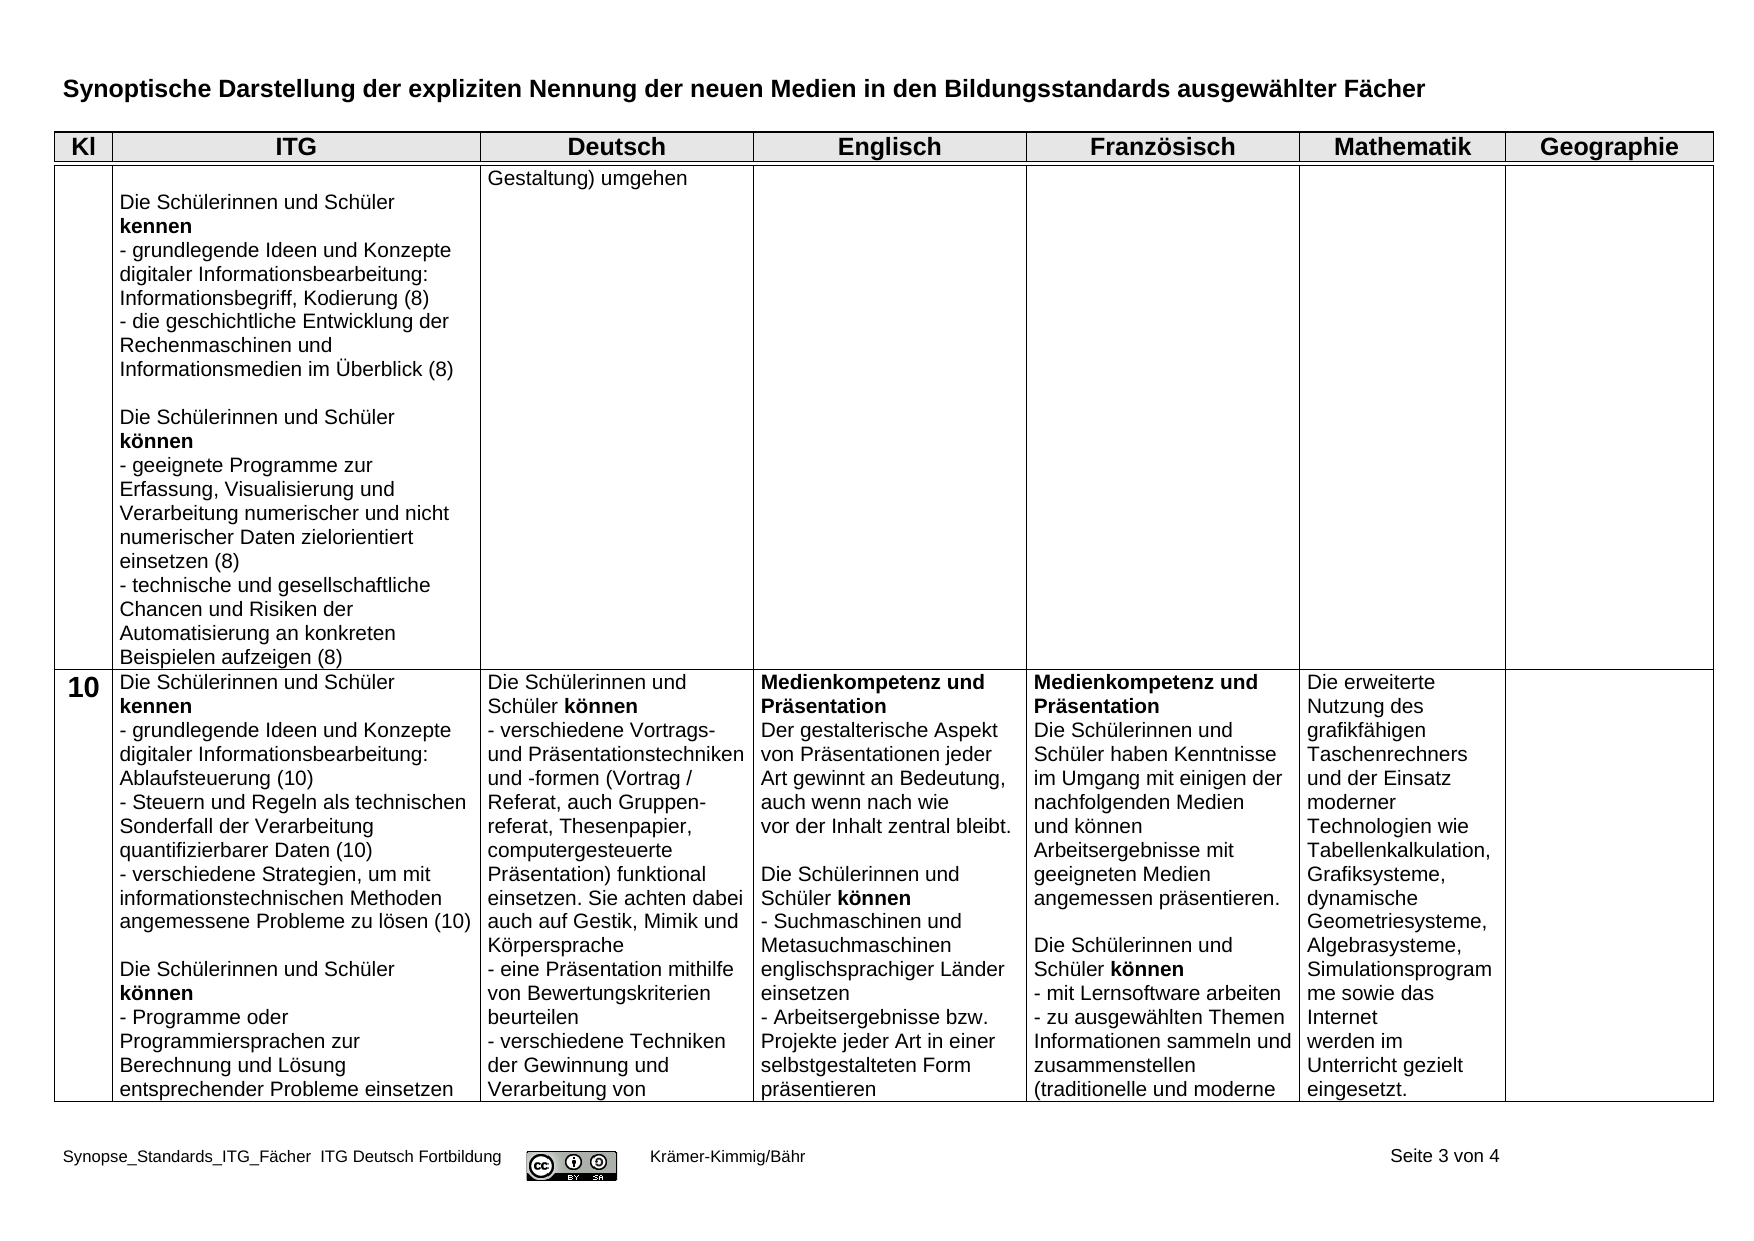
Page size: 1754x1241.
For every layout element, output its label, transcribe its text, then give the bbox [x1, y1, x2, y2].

table_cell [1300, 166, 1505, 669]
table_cell Gestaltung) umgehen [481, 166, 753, 669]
table_cell [754, 166, 1026, 669]
table_cell Die Schülerinnen und Schüler können - verschiedene Vortrags- und Präsentationstechniken und -formen (Vortrag / Referat, auch Gruppen-referat, Thesenpapier, computergesteuerte Präsentation) funktional einsetzen. Sie achten dabei auch auf Gestik, Mimik und Körpersprache - eine Präsentation mithilfe von Bewertungskriterien beurteilen - verschiedene Techniken der Gewinnung und Verarbeitung von [481, 670, 753, 1101]
table_cell [1027, 166, 1299, 669]
table_cell Die Schülerinnen und Schüler kennen - grundlegende Ideen und Konzepte digitaler Informationsbearbeitung: Ablaufsteuerung (10) - Steuern und Regeln als technischen Sonderfall der Verarbeitung quantifizierbarer Daten (10) - verschiedene Strategien, um mit informationstechnischen Methoden angemessene Probleme zu lösen (10) Die Schülerinnen und Schüler können - Programme oder Programmiersprachen zur Berechnung und Lösung entsprechender Probleme einsetzen [113, 670, 480, 1101]
table_cell [1506, 670, 1713, 1101]
table_cell [1506, 166, 1713, 669]
table_cell Medienkompetenz und Präsentation Der gestalterische Aspekt von Präsentationen jeder Art gewinnt an Bedeutung, auch wenn nach wie vor der Inhalt zentral bleibt. Die Schülerinnen und Schüler können - Suchmaschinen und Metasuchmaschinen englischsprachiger Länder einsetzen - Arbeitsergebnisse bzw. Projekte jeder Art in einer selbstgestalteten Form präsentieren [754, 670, 1026, 1101]
table_cell Die Schülerinnen und Schüler kennen - grundlegende Ideen und Konzepte digitaler Informationsbearbeitung: Informationsbegriff, Kodierung (8) - die geschichtliche Entwicklung der Rechenmaschinen und Informationsmedien im Überblick (8) Die Schülerinnen und Schüler können - geeignete Programme zur Erfassung, Visualisierung und Verarbeitung numerischer und nicht numerischer Daten zielorientiert einsetzen (8) - technische und gesellschaftliche Chancen und Risiken der Automatisierung an konkreten Beispielen aufzeigen (8) [113, 166, 480, 669]
table_cell Die erweiterte Nutzung des grafikfähigen Taschenrechners und der Einsatz moderner Technologien wie Tabellenkalkulation, Grafiksysteme, dynamische Geometriesysteme, Algebrasysteme, Simulationsprogramme sowie das Internet werden im Unterricht gezielt eingesetzt. [1300, 670, 1505, 1101]
table_cell [55, 166, 112, 669]
table_cell 10 [55, 670, 112, 1101]
table_cell Medienkompetenz und Präsentation Die Schülerinnen und Schüler haben Kenntnisse im Umgang mit einigen der nachfolgenden Medien und können Arbeitsergebnisse mit geeigneten Medien angemessen präsentieren. Die Schülerinnen und Schüler können - mit Lernsoftware arbeiten - zu ausgewählten Themen Informationen sammeln und zusammenstellen (traditionelle und moderne [1027, 670, 1299, 1101]
picture [526, 1151, 618, 1181]
